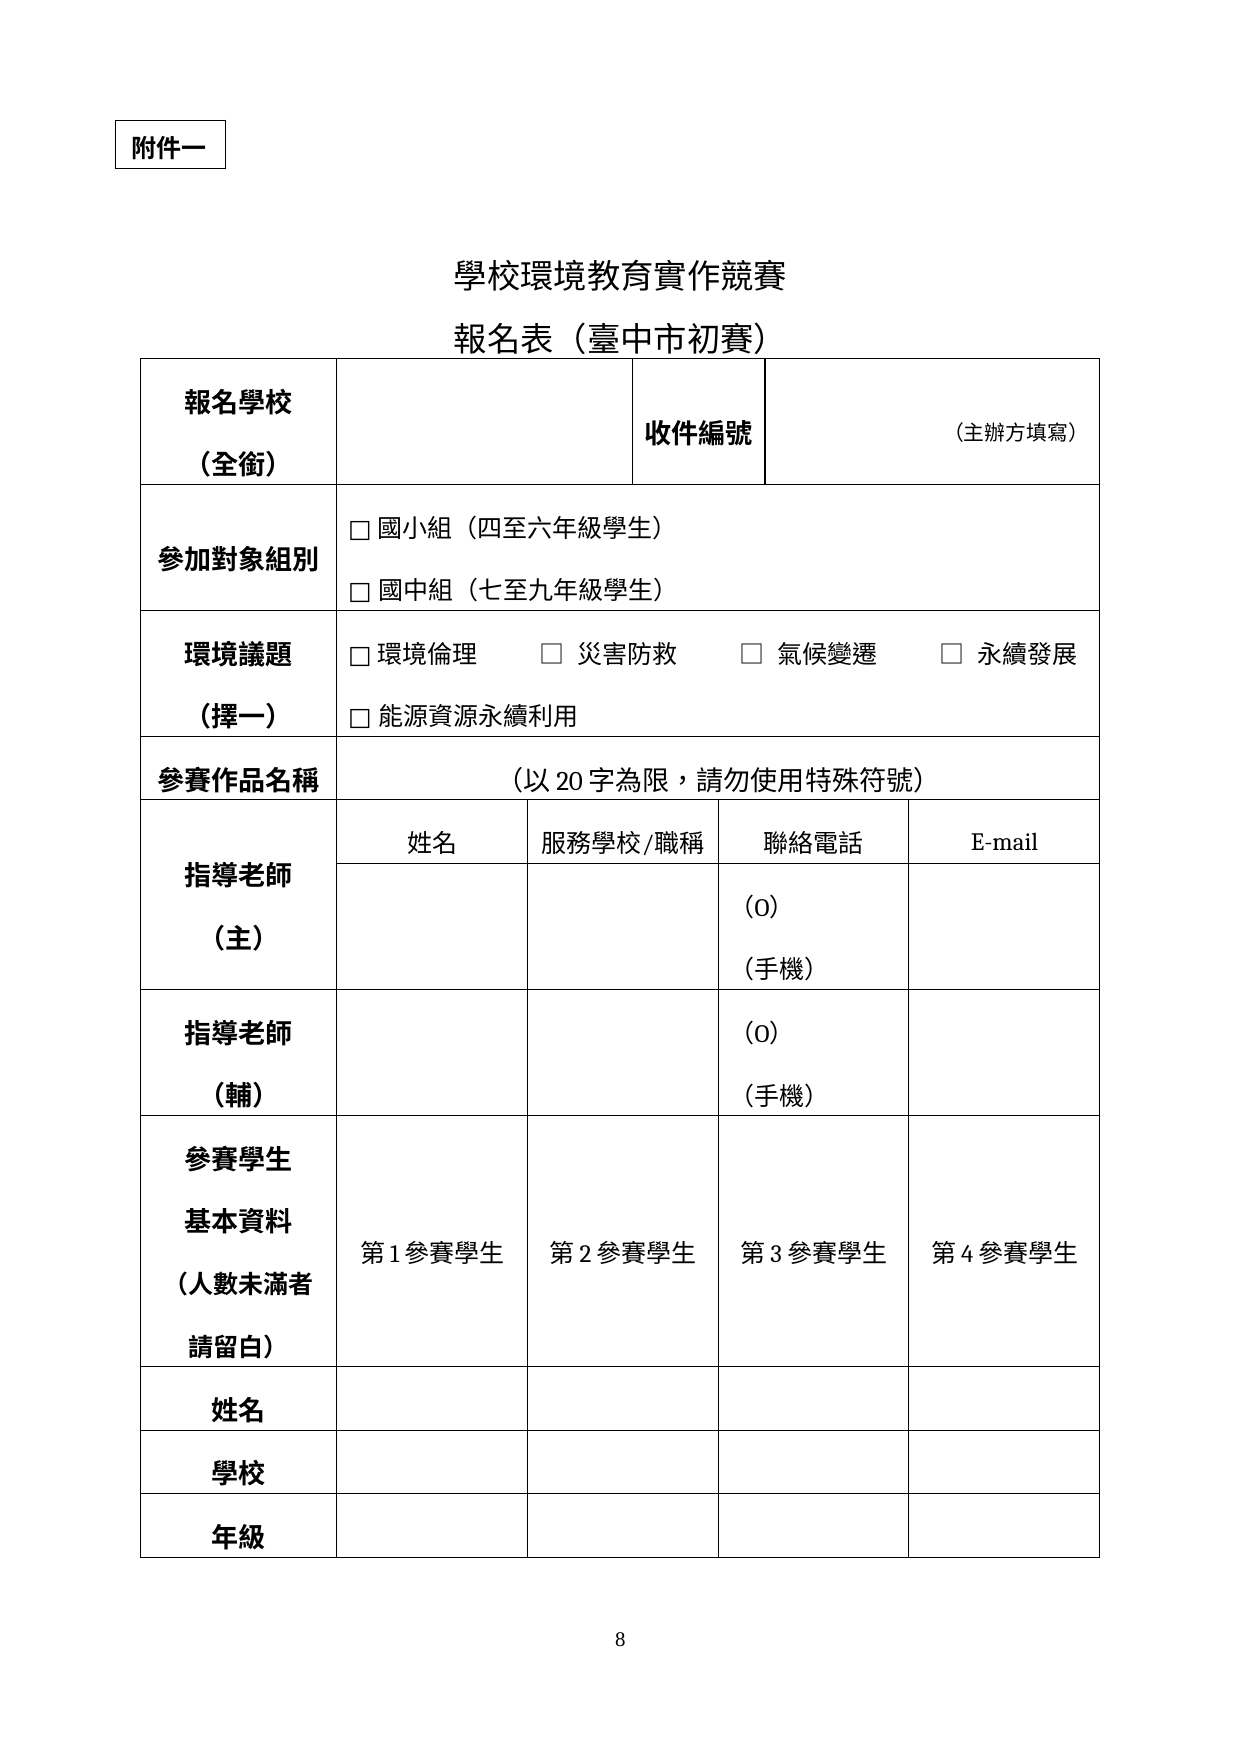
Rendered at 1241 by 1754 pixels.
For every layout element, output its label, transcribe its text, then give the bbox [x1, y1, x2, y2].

table_cell （O） （手機） [719, 990, 908, 1115]
table_cell [528, 1431, 718, 1493]
table_cell 第4參賽學生 [909, 1116, 1099, 1366]
table_cell 環境議題 （擇一） [141, 611, 336, 736]
table_cell [719, 1494, 908, 1557]
table_cell [719, 1431, 908, 1493]
table_cell □ 環境倫理 □ 災害防救 □ 氣候變遷 □ 永續發展 □ 能源資源永續利用 [337, 611, 1099, 736]
table_cell [337, 864, 527, 989]
table_cell [909, 1367, 1099, 1429]
table_cell 第3參賽學生 [719, 1116, 908, 1366]
table_header [337, 359, 632, 484]
table_cell 姓名 [141, 1367, 336, 1429]
text 學校環境教育實作競賽 [118, 233, 1122, 295]
table_header 報名學校 （全銜） [141, 359, 336, 484]
table_cell 年級 [141, 1494, 336, 1557]
table_cell [337, 1367, 527, 1429]
table_cell 指導老師（主） [141, 800, 336, 989]
table_cell 參加對象組別 [141, 485, 336, 610]
table_cell E-mail [909, 800, 1099, 863]
table_cell [337, 990, 527, 1115]
table_cell [528, 1494, 718, 1557]
table_cell [528, 864, 718, 989]
table_header （主辦方填寫） [766, 359, 1099, 484]
table_cell 第1參賽學生 [337, 1116, 527, 1366]
table_cell [909, 990, 1099, 1115]
table_cell （以20字為限，請勿使用特殊符號） [337, 737, 1099, 799]
table_cell 服務學校/職稱 [528, 800, 718, 863]
table_cell 參賽學生 基本資料 （人數未滿者請留白） [141, 1116, 336, 1366]
table_cell [337, 1431, 527, 1493]
table_cell 聯絡電話 [719, 800, 908, 863]
table_cell □ 國小組（四至六年級學生） □ 國中組（七至九年級學生） [337, 485, 1099, 610]
table_cell [528, 990, 718, 1115]
text 附件一 [131, 128, 210, 161]
table_header 收件編號 [633, 359, 764, 484]
table_cell 指導老師（輔） [141, 990, 336, 1115]
text 報名表（臺中市初賽） [118, 295, 1122, 358]
table_cell [337, 1494, 527, 1557]
table_cell [528, 1367, 718, 1429]
table_cell [909, 1431, 1099, 1493]
table_cell [719, 1367, 908, 1429]
table_cell 第2參賽學生 [528, 1116, 718, 1366]
table_cell [909, 1494, 1099, 1557]
table_cell 學校 [141, 1431, 336, 1493]
table_cell 姓名 [337, 800, 527, 863]
table_cell [909, 864, 1099, 989]
table_cell （O） （手機） [719, 864, 908, 989]
table_cell 參賽作品名稱 [141, 737, 336, 799]
